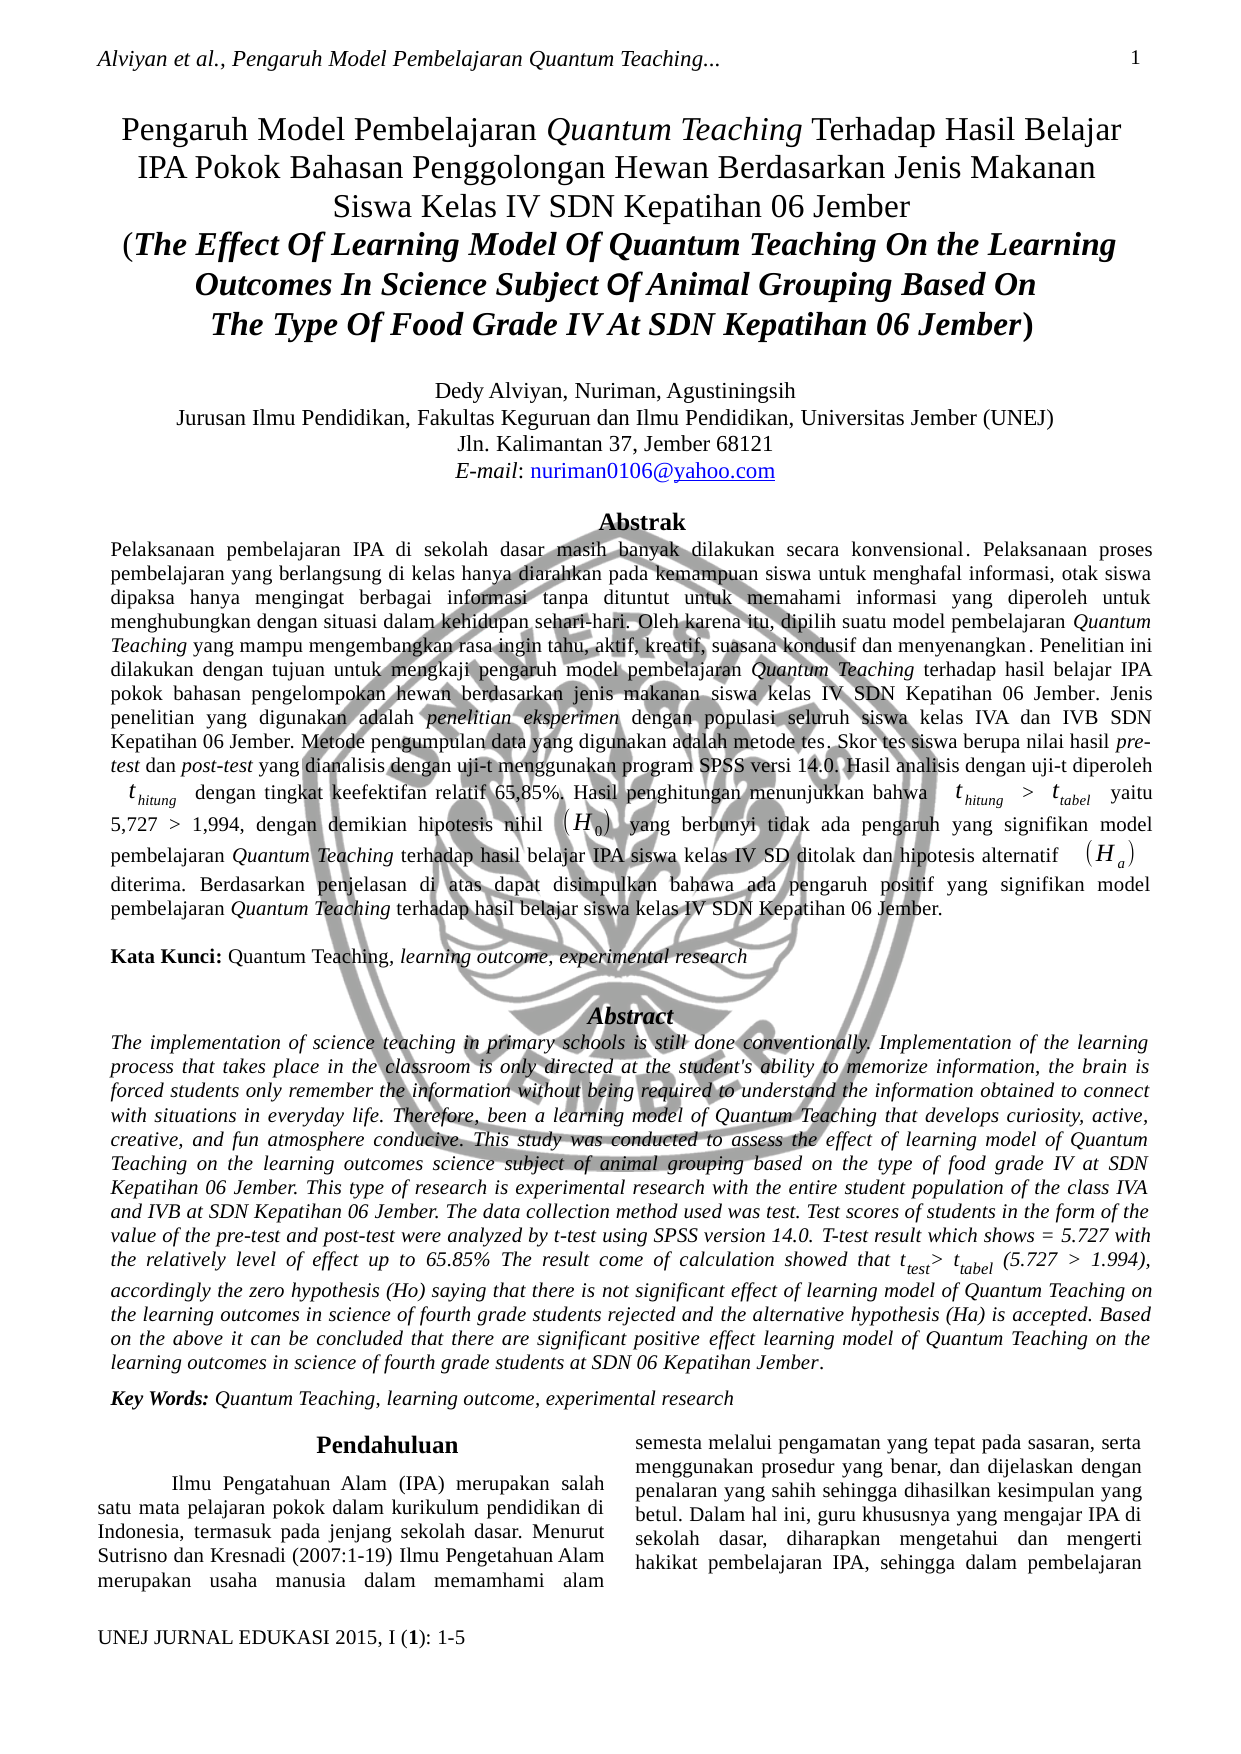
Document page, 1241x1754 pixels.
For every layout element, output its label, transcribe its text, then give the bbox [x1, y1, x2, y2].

text Abstract [110, 1001, 1153, 1030]
text Ilmu Pengatahuan Alam (IPA) merupakan salah satu mata pelajaran pokok dalam kurikulum pendidikan di Indonesia, termasuk pada jenjang sekolah dasar. Menurut Sutrisno dan Kresnadi (2007:1-19) Ilmu Pengetahuan Alam merupakan usaha manusia dalam memamhami alam semesta melalui pengamatan yang tepat pada sasaran, serta menggunakan prosedur yang benar, dan dijelaskan dengan penalaran yang sahih sehingga dihasilkan kesimpulan yang betul. Dalam hal ini, guru khususnya yang mengajar IPA di sekolah dasar, diharapkan mengetahui dan mengerti hakikat pembelajaran IPA, sehingga dalam pembelajaran IPA guru tidak kesulitan dalam mendesain dan melaksanakan pembelajaran. [635, 968, 1143, 1001]
text Dedy Alviyan, Nuriman, Agustiningsih Jurusan Ilmu Pendidikan, Fakultas Keguruan dan Ilmu Pendidikan, Universitas Jember (UNEJ) Jln. Kalimantan 37, Jember 68121 E-mail: nuriman0106@yahoo.com [144, 377, 1087, 483]
text Pendahuluan [97, 105, 603, 1459]
text The Type Of Food Grade IV At SDN Kepatihan 06 Jember) [101, 304, 1142, 342]
text Ilmu Pengatahuan Alam (IPA) merupakan salah satu mata pelajaran pokok dalam kurikulum pendidikan di Indonesia, termasuk pada jenjang sekolah dasar. Menurut Sutrisno dan Kresnadi (2007:1-19) Ilmu Pengetahuan Alam merupakan usaha manusia dalam memamhami alam semesta melalui pengamatan yang tepat pada sasaran, serta menggunakan prosedur yang benar, dan dijelaskan dengan penalaran yang sahih sehingga dihasilkan kesimpulan yang betul. Dalam hal ini, guru khususnya yang mengajar IPA di sekolah dasar, diharapkan mengetahui dan mengerti hakikat pembelajaran IPA, sehingga dalam pembelajaran IPA guru tidak kesulitan dalam mendesain dan melaksanakan pembelajaran. [635, 1410, 1143, 1574]
text Kata Kunci: Quantum Teaching, learning outcome, experimental research [110, 944, 1153, 968]
text Pelaksanaan pembelajaran IPA di sekolah dasar masih banyak dilakukan secara konvensional. Pelaksanaan proses pembelajaran yang berlangsung di kelas hanya diarahkan pada kemampuan siswa untuk menghafal informasi, otak siswa dipaksa hanya mengingat berbagai informasi tanpa dituntut untuk memahami informasi yang diperoleh untuk menghubungkan dengan situasi dalam kehidupan sehari-hari. Oleh karena itu, dipilih suatu model pembelajaran Quantum Teaching yang mampu mengembangkan rasa ingin tahu, aktif, kreatif, suasana kondusif dan menyenangkan. Penelitian ini dilakukan dengan tujuan untuk mengkaji pengaruh model pembelajaran Quantum Teaching terhadap hasil belajar IPA pokok bahasan pengelompokan hewan berdasarkan jenis makanan siswa kelas IV SDN Kepatihan 06 Jember. Jenis penelitian yang digunakan adalah penelitian eksperimen dengan populasi seluruh siswa kelas IVA dan IVB SDN Kepatihan 06 Jember. Metode pengumpulan data yang digunakan adalah metode tes. Skor tes siswa berupa nilai hasil pre-test dan post-test yang dianalisis dengan uji-t menggunakan program SPSS versi 14.0. Hasil analisis dengan uji-t diperolehdengan tingkat keefektifan relatif 65,85%. Hasil penghitungan menunjukkan bahwa >yaitu 5,727 > 1,994, dengan demikian hipotesis nihilyang berbunyi tidak ada pengaruh yang signifikan model pembelajaran Quantum Teaching terhadap hasil belajar IPA siswa kelas IV SD ditolak dan hipotesis alternatif diterima. Berdasarkan penjelasan di atas dapat disimpulkan bahawa ada pengaruh positif yang signifikan model pembelajaran Quantum Teaching terhadap hasil belajar siswa kelas IV SDN Kepatihan 06 Jember. [110, 536, 1153, 920]
text (The Effect Of Learning Model Of Quantum Teaching On the Learning Outcomes In Science Subject Of Animal Grouping Based On [101, 224, 1142, 304]
picture [603, 920, 635, 944]
picture [603, 483, 635, 507]
text Siswa Kelas IV SDN Kepatihan 06 Jember [101, 186, 1142, 224]
text The implementation of science teaching in primary schools is still done conventionally. Implementation of the learning process that takes place in the classroom is only directed at the student's ability to memorize information, the brain is forced students only remember the information without being required to understand the information obtained to connect with situations in everyday life. Therefore, been a learning model of Quantum Teaching that develops curiosity, active, creative, and fun atmosphere conducive. This study was conducted to assess the effect of learning model of Quantum Teaching on the learning outcomes science subject of animal grouping based on the type of food grade IV at SDN Kepatihan 06 Jember. This type of research is experimental research with the entire student population of the class IVA and IVB at SDN Kepatihan 06 Jember. The data collection method used was test. Test scores of students in the form of the value of the pre-test and post-test were analyzed by t-test using SPSS version 14.0. T-test result which shows = 5.727 with the relatively level of effect up to 65.85% The result come of calculation showed that ttest> ttabel (5.727 > 1.994), accordingly the zero hypothesis (Ho) saying that there is not significant effect of learning model of Quantum Teaching on the learning outcomes in science of fourth grade students rejected and the alternative hypothesis (Ha) is accepted. Based on the above it can be concluded that there are significant positive effect learning model of Quantum Teaching on the learning outcomes in science of fourth grade students at SDN 06 Kepatihan Jember. [110, 1030, 1153, 1374]
text Ilmu Pengatahuan Alam (IPA) merupakan salah satu mata pelajaran pokok dalam kurikulum pendidikan di Indonesia, termasuk pada jenjang sekolah dasar. Menurut Sutrisno dan Kresnadi (2007:1-19) Ilmu Pengetahuan Alam merupakan usaha manusia dalam memamhami alam semesta melalui pengamatan yang tepat pada sasaran, serta menggunakan prosedur yang benar, dan dijelaskan dengan penalaran yang sahih sehingga dihasilkan kesimpulan yang betul. Dalam hal ini, guru khususnya yang mengajar IPA di sekolah dasar, diharapkan mengetahui dan mengerti hakikat pembelajaran IPA, sehingga dalam pembelajaran IPA guru tidak kesulitan dalam mendesain dan melaksanakan pembelajaran. [97, 1471, 605, 1591]
text Abstrak [110, 507, 1153, 536]
picture [603, 968, 635, 1001]
text Ilmu Pengatahuan Alam (IPA) merupakan salah satu mata pelajaran pokok dalam kurikulum pendidikan di Indonesia, termasuk pada jenjang sekolah dasar. Menurut Sutrisno dan Kresnadi (2007:1-19) Ilmu Pengetahuan Alam merupakan usaha manusia dalam memamhami alam semesta melalui pengamatan yang tepat pada sasaran, serta menggunakan prosedur yang benar, dan dijelaskan dengan penalaran yang sahih sehingga dihasilkan kesimpulan yang betul. Dalam hal ini, guru khususnya yang mengajar IPA di sekolah dasar, diharapkan mengetahui dan mengerti hakikat pembelajaran IPA, sehingga dalam pembelajaran IPA guru tidak kesulitan dalam mendesain dan melaksanakan pembelajaran. [635, 105, 1143, 507]
text Pengaruh Model Pembelajaran Quantum Teaching Terhadap Hasil Belajar IPA Pokok Bahasan Penggolongan Hewan Berdasarkan Jenis Makanan [101, 109, 1142, 186]
text Key Words: Quantum Teaching, learning outcome, experimental research [110, 1386, 1153, 1410]
